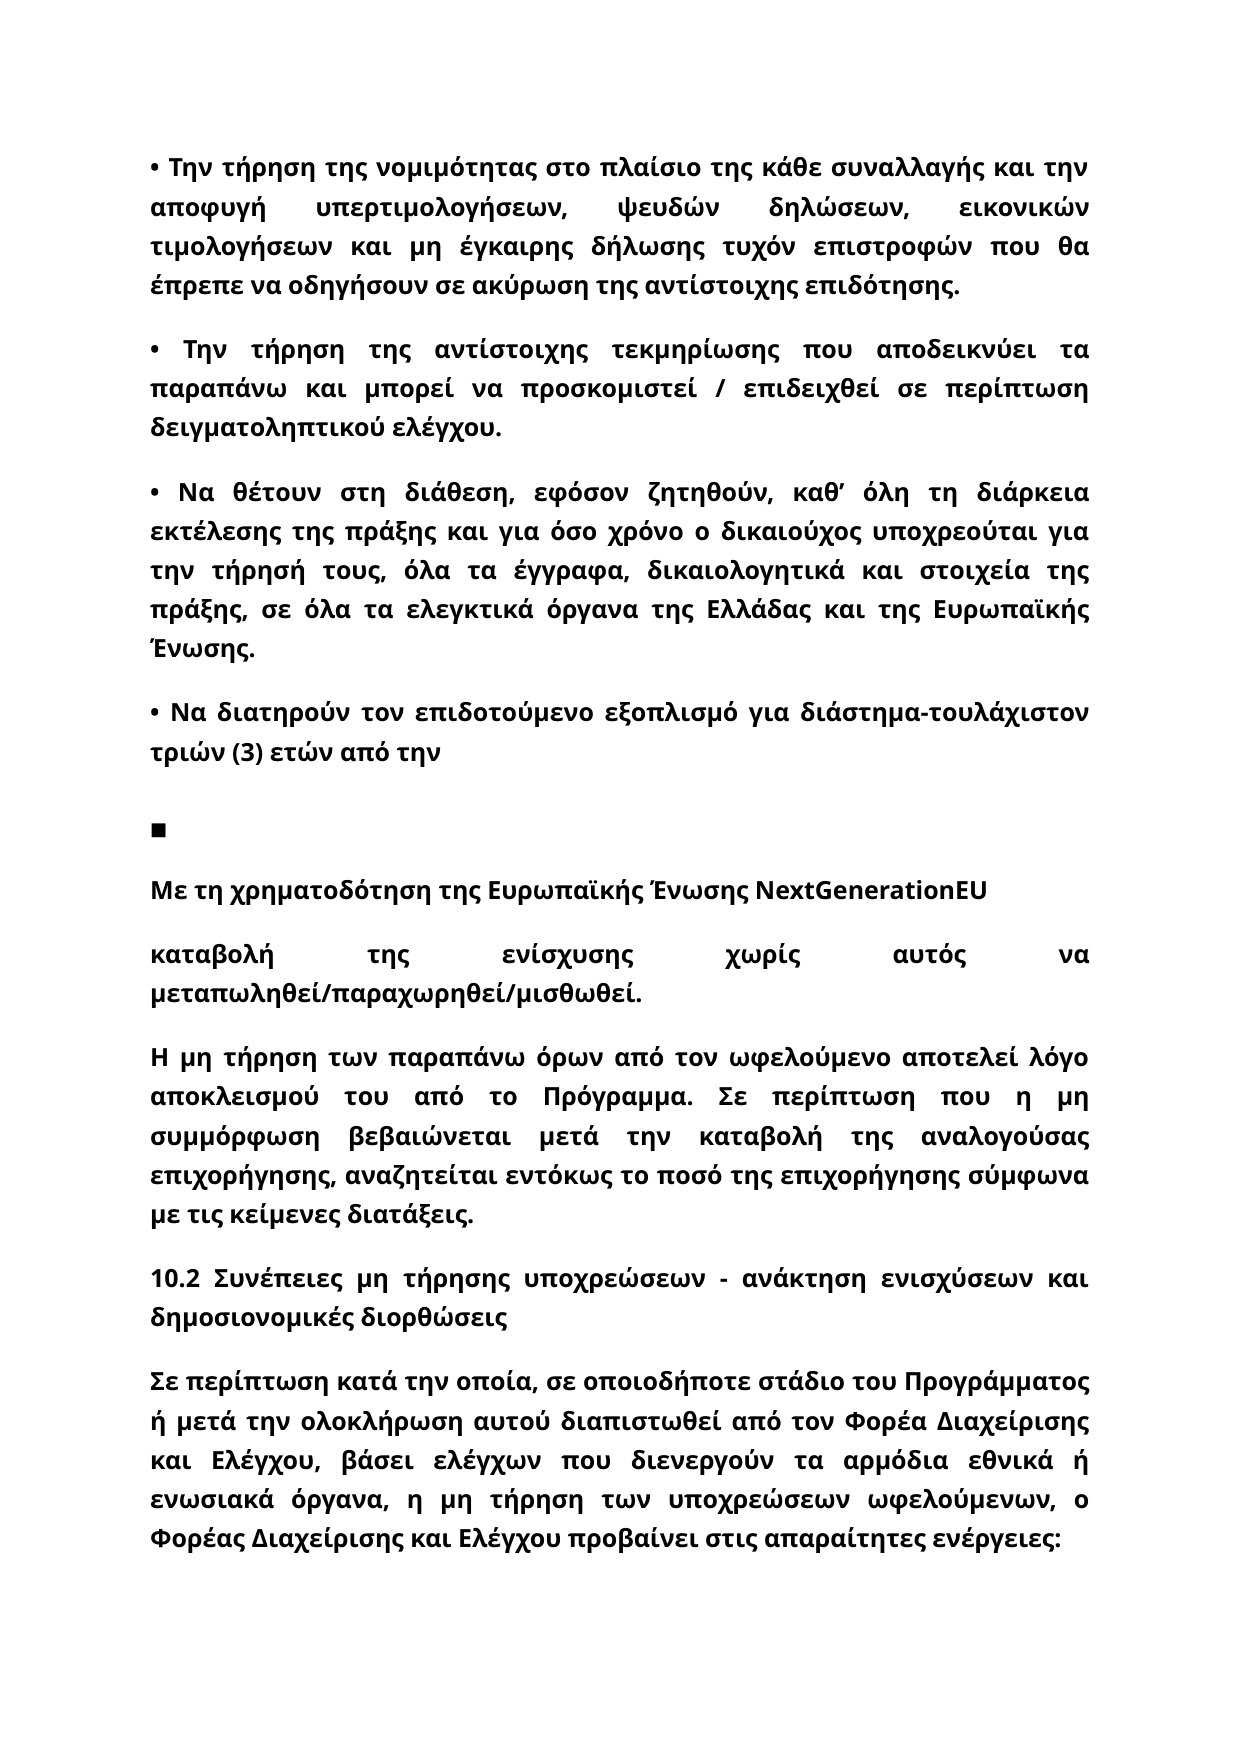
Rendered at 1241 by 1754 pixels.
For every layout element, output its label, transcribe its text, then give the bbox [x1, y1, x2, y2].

text καταβολή της ενίσχυσης χωρίς αυτός να μεταπωληθεί/παραχωρηθεί/μισθωθεί. [150, 936, 1090, 1010]
text Σε περίπτωση κατά την οποία, σε οποιοδήποτε στάδιο του Προγράμματος ή μετά την ολοκλήρωση αυτού διαπιστωθεί από τον Φορέα Διαχείρισης και Ελέγχου, βάσει ελέγχων που διενεργούν τα αρμόδια εθνικά ή ενωσιακά όργανα, η μη τήρηση των υποχρεώσεων ωφελούμενων, ο Φορέας Διαχείρισης και Ελέγχου προβαίνει στις απαραίτητες ενέργειες: [150, 1364, 1090, 1555]
text • Να θέτουν στη διάθεση, εφόσον ζητηθούν, καθ’ όλη τη διάρκεια εκτέλεσης της πράξης και για όσο χρόνο ο δικαιούχος υποχρεούται για την τήρησή τους, όλα τα έγγραφα, δικαιολογητικά και στοιχεία της πράξης, σε όλα τα ελεγκτικά όργανα της Ελλάδας και της Ευρωπαϊκής Ένωσης. [150, 474, 1090, 665]
text Με τη χρηματοδότηση της Ευρωπαϊκής Ένωσης NextGenerationEU [150, 872, 1090, 906]
text Η μη τήρηση των παραπάνω όρων από τον ωφελούμενο αποτελεί λόγο αποκλεισμού του από το Πρόγραμμα. Σε περίπτωση που η μη συμμόρφωση βεβαιώνεται μετά την καταβολή της αναλογούσας επιχορήγησης, αναζητείται εντόκως το ποσό της επιχορήγησης σύμφωνα με τις κείμενες διατάξεις. [150, 1040, 1090, 1231]
text ■ [150, 798, 1090, 841]
text • Την τήρηση της αντίστοιχης τεκμηρίωσης που αποδεικνύει τα παραπάνω και μπορεί να προσκομιστεί / επιδειχθεί σε περίπτωση δειγματοληπτικού ελέγχου. [150, 332, 1090, 444]
text • Την τήρηση της νομιμότητας στο πλαίσιο της κάθε συναλλαγής και την αποφυγή υπερτιμολογήσεων, ψευδών δηλώσεων, εικονικών τιμολογήσεων και μη έγκαιρης δήλωσης τυχόν επιστροφών που θα έπρεπε να οδηγήσουν σε ακύρωση της αντίστοιχης επιδότησης. [150, 150, 1090, 302]
text 10.2 Συνέπειες μη τήρησης υποχρεώσεων - ανάκτηση ενισχύσεων και δημοσιονομικές διορθώσεις [150, 1261, 1090, 1334]
text • Να διατηρούν τον επιδοτούμενο εξοπλισμό για διάστημα-τουλάχιστον τριών (3) ετών από την [150, 695, 1090, 768]
